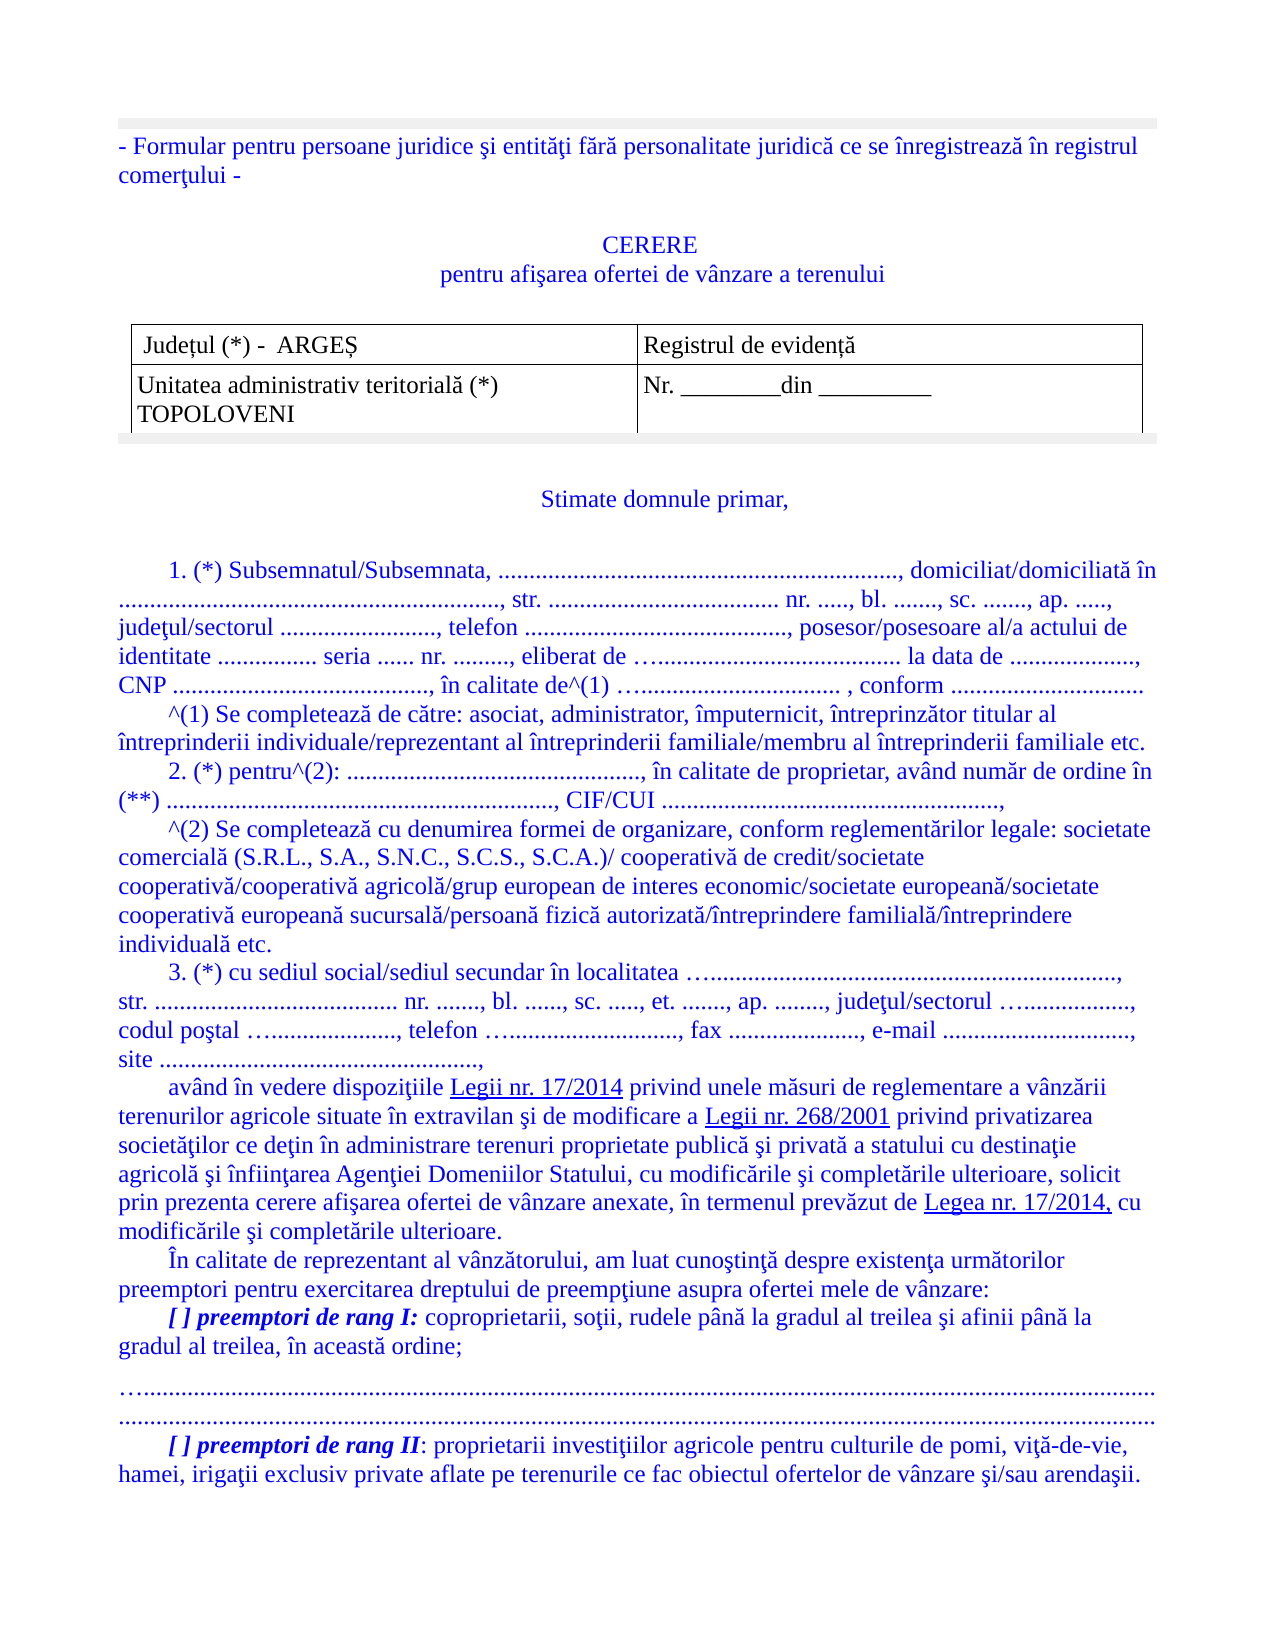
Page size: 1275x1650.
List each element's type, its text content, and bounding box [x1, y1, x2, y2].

table_header Județul (*) - ARGEȘ [132, 325, 637, 364]
text Stimate domnule primar, [118, 444, 1157, 513]
text 1. (*) Subsemnatul/Subsemnata, ................................................................, domiciliat/domiciliată în ............................................................., str. ..................................... nr. ....., bl. ......., sc. ......., ap. ....., judeţul/sectorul ........................., telefon .........................................., posesor/posesoare al/a actului de identitate ................ seria ...... nr. ........., eliberat de …....................................... la data de ...................., CNP ........................................., în calitate de^(1) …................................ , conform ............................... ^(1) Se completează de către: asociat, administrator, împuternicit, întreprinzător titular al întreprinderii individuale/reprezentant al întreprinderii familiale/membru al întreprinderii familiale etc. 2. (*) pentru^(2): ..............................................., în calitate de proprietar, având număr de ordine în (**) .............................................................., CIF/CUI ......................................................, ^(2) Se completează cu denumirea formei de organizare, conform reglementărilor legale: societate comercială (S.R.L., S.A., S.N.C., S.C.S., S.C.A.)/ cooperativă de credit/societate cooperativă/cooperativă agricolă/grup european de interes economic/societate europeană/societate cooperativă europeană sucursală/persoană fizică autorizată/întreprindere familială/întreprindere individuală etc. 3. (*) cu sediul social/sediul secundar în localitatea …................................................................., str. ....................................... nr. ......., bl. ......, sc. ....., et. ......., ap. ........, judeţul/sectorul …................., codul poştal …...................., telefon …..........................., fax ....................., e-mail .............................., site ..................................................., având în vedere dispoziţiile Legii nr. 17/2014 privind unele măsuri de reglementare a vânzării terenurilor agricole situate în extravilan şi de modificare a Legii nr. 268/2001 privind privatizarea societăţilor ce deţin în administrare terenuri proprietate publică şi privată a statului cu destinaţie agricolă şi înfiinţarea Agenţiei Domeniilor Statului, cu modificările şi completările ulterioare, solicit prin prezenta cerere afişarea ofertei de vânzare anexate, în termenul prevăzut de Legea nr. 17/2014, cu modificările şi completările ulterioare. În calitate de reprezentant al vânzătorului, am luat cunoştinţă despre existenţa următorilor preemptori pentru exercitarea dreptului de preempţiune asupra ofertei mele de vânzare: [ ] preemptori de rang I: coproprietarii, soţii, rudele până la gradul al treilea şi afinii până la gradul al treilea, în această ordine; [118, 513, 1157, 1359]
text …........................................................................................................................................................................................................................................................................................................................................ [ ] preemptori de rang II: proprietarii investiţiilor agricole pentru culturile de pomi, viţă-de-vie, hamei, irigaţii exclusiv private aflate pe terenurile ce fac obiectul ofertelor de vânzare şi/sau arendaşii. [118, 1359, 1157, 1487]
table_cell Unitatea administrativ teritorială (*) TOPOLOVENI [132, 365, 637, 433]
table_header Registrul de evidență [638, 325, 1142, 364]
text CERERE pentru afişarea ofertei de vânzare a terenului [118, 217, 1157, 288]
text - Formular pentru persoane juridice şi entităţi fără personalitate juridică ce se înregistrează în registrul comerţului - [118, 129, 1157, 217]
table_cell Nr. ________din _________ [638, 365, 1142, 433]
